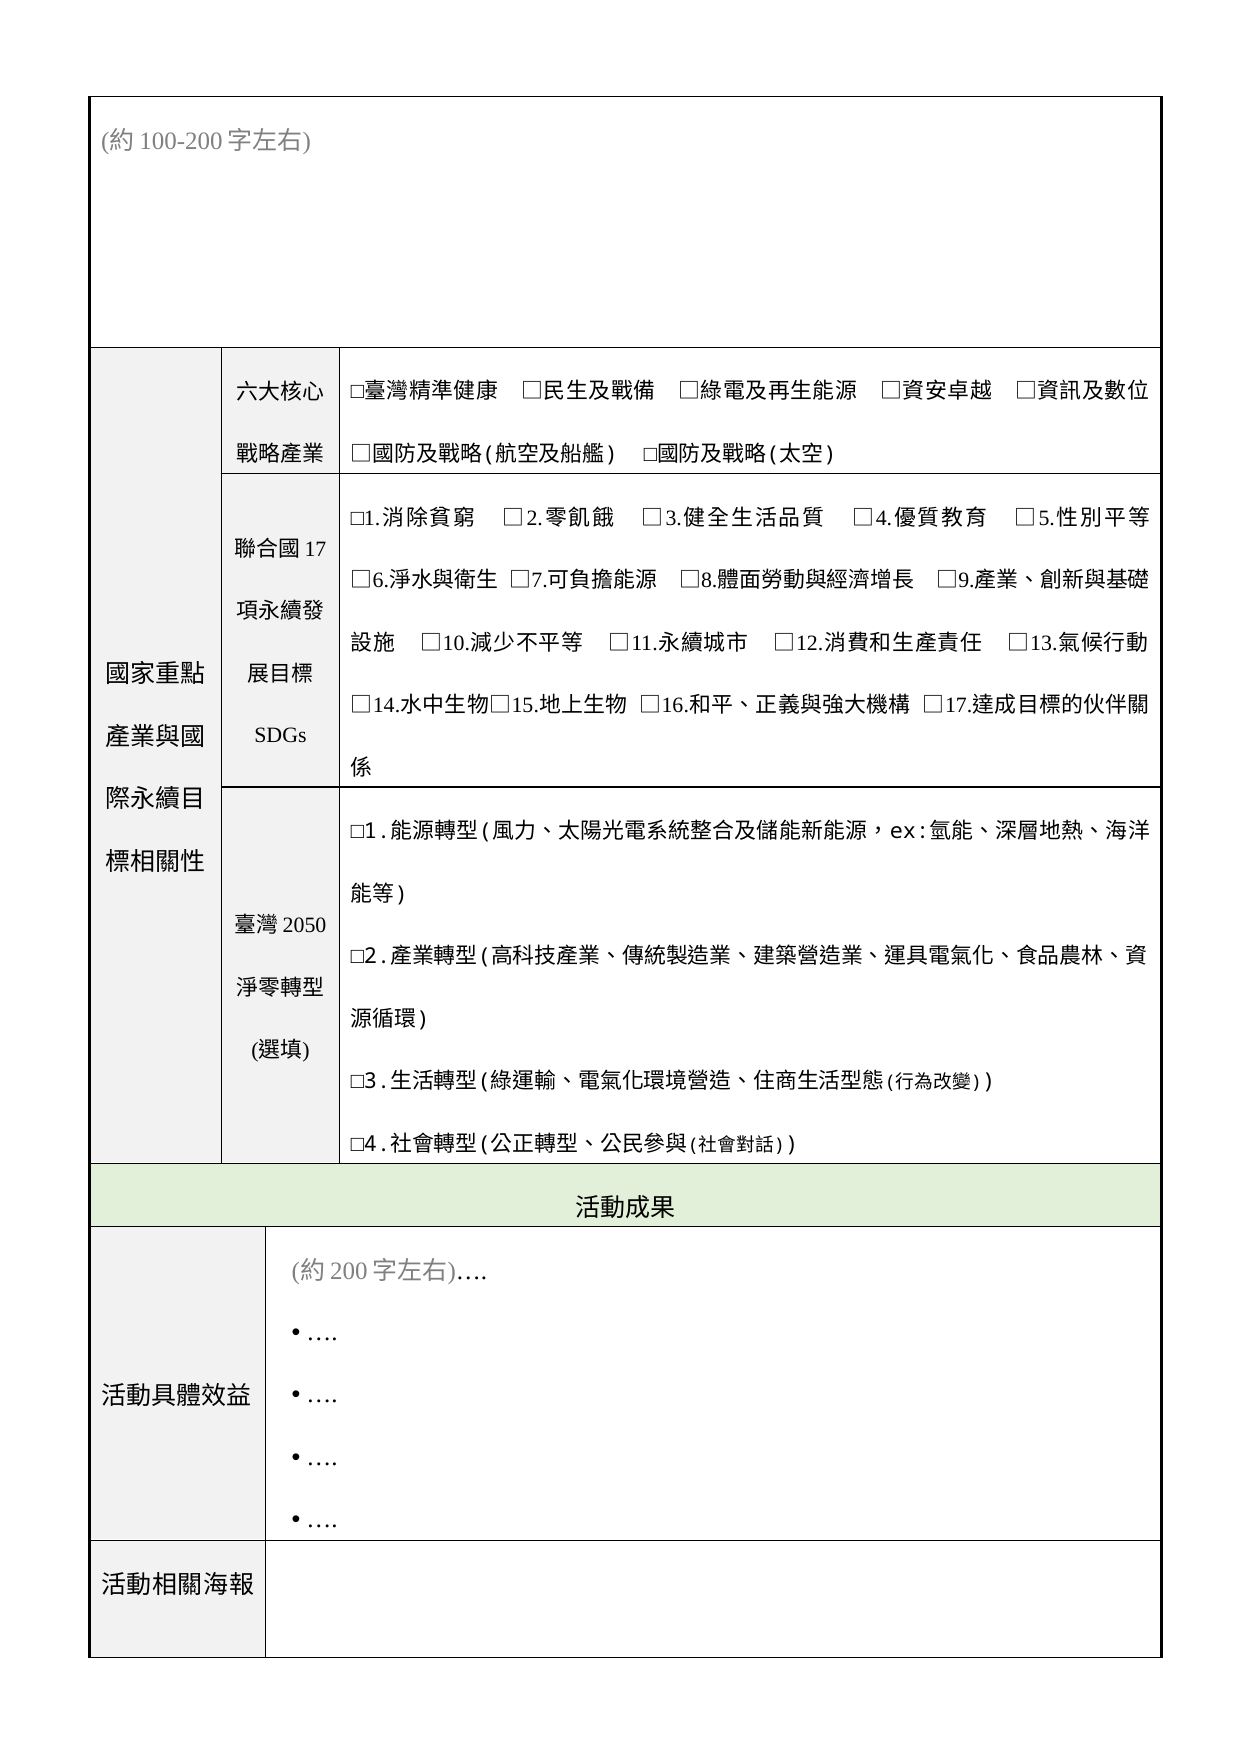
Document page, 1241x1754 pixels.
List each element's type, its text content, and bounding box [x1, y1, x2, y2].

table_cell 活動具體效益 [91, 1227, 265, 1539]
table_cell 聯合國17項永續發展目標SDGs [222, 474, 339, 786]
table_cell □臺灣精準健康 □民生及戰備 □綠電及再生能源 □資安卓越 □資訊及數位 □國防及戰略(航空及船艦) □國防及戰略(太空) [340, 348, 1160, 473]
table_cell (約200字左右)…. …. …. …. …. [266, 1227, 1160, 1539]
table_cell 六大核心 戰略產業 [222, 348, 339, 473]
table_cell 活動成果 [91, 1164, 1160, 1226]
table_cell [266, 1541, 1160, 1657]
table_cell 臺灣2050淨零轉型(選填) [222, 788, 339, 1162]
table_cell □1.消除貧窮 □2.零飢餓 □3.健全生活品質 □4.優質教育 □5.性別平等 □6.淨水與衛生 □7.可負擔能源 □8.體面勞動與經濟增長 □9.產業、創新與基礎設施 □10.減少不平等 □11.永續城市 □12.消費和生產責任 □13.氣候行動 □14.水中生物□15.地上生物 □16.和平、正義與強大機構 □17.達成目標的伙伴關係 [340, 474, 1160, 786]
table_cell 活動相關海報 [91, 1541, 265, 1657]
table_cell □1.能源轉型(風力、太陽光電系統整合及儲能新能源，ex:氫能、深層地熱、海洋能等) □2.產業轉型(高科技產業、傳統製造業、建築營造業、運具電氣化、食品農林、資源循環) □3.生活轉型(綠運輸、電氣化環境營造、住商生活型態(行為改變)) □4.社會轉型(公正轉型、公民參與(社會對話)) [340, 788, 1160, 1162]
table_cell 國家重點產業與國際永續目標相關性 [91, 348, 221, 1162]
table_cell (約100-200字左右) [91, 97, 1160, 347]
